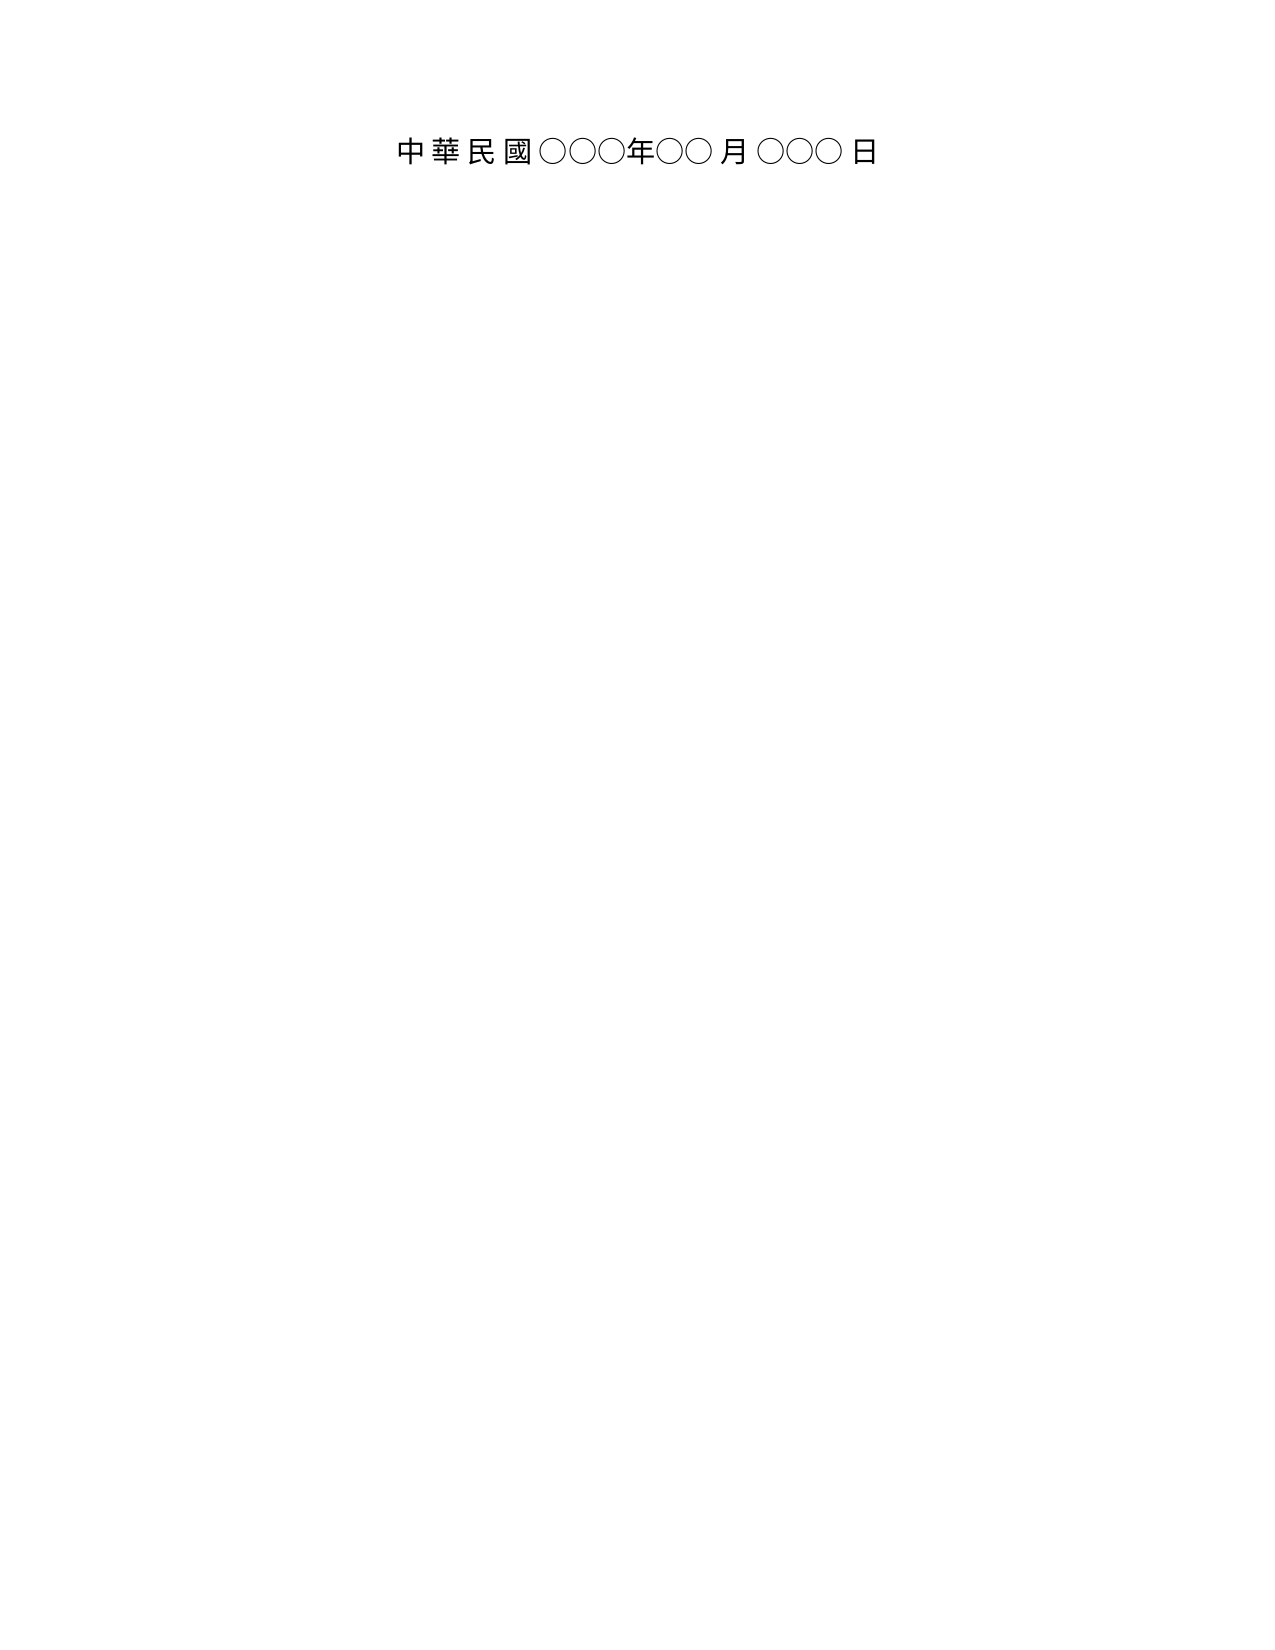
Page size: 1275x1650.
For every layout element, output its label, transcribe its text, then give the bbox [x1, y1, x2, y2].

text 中 華 民 國 ○○○年○○ 月 ○○○ 日 [150, 128, 1125, 171]
